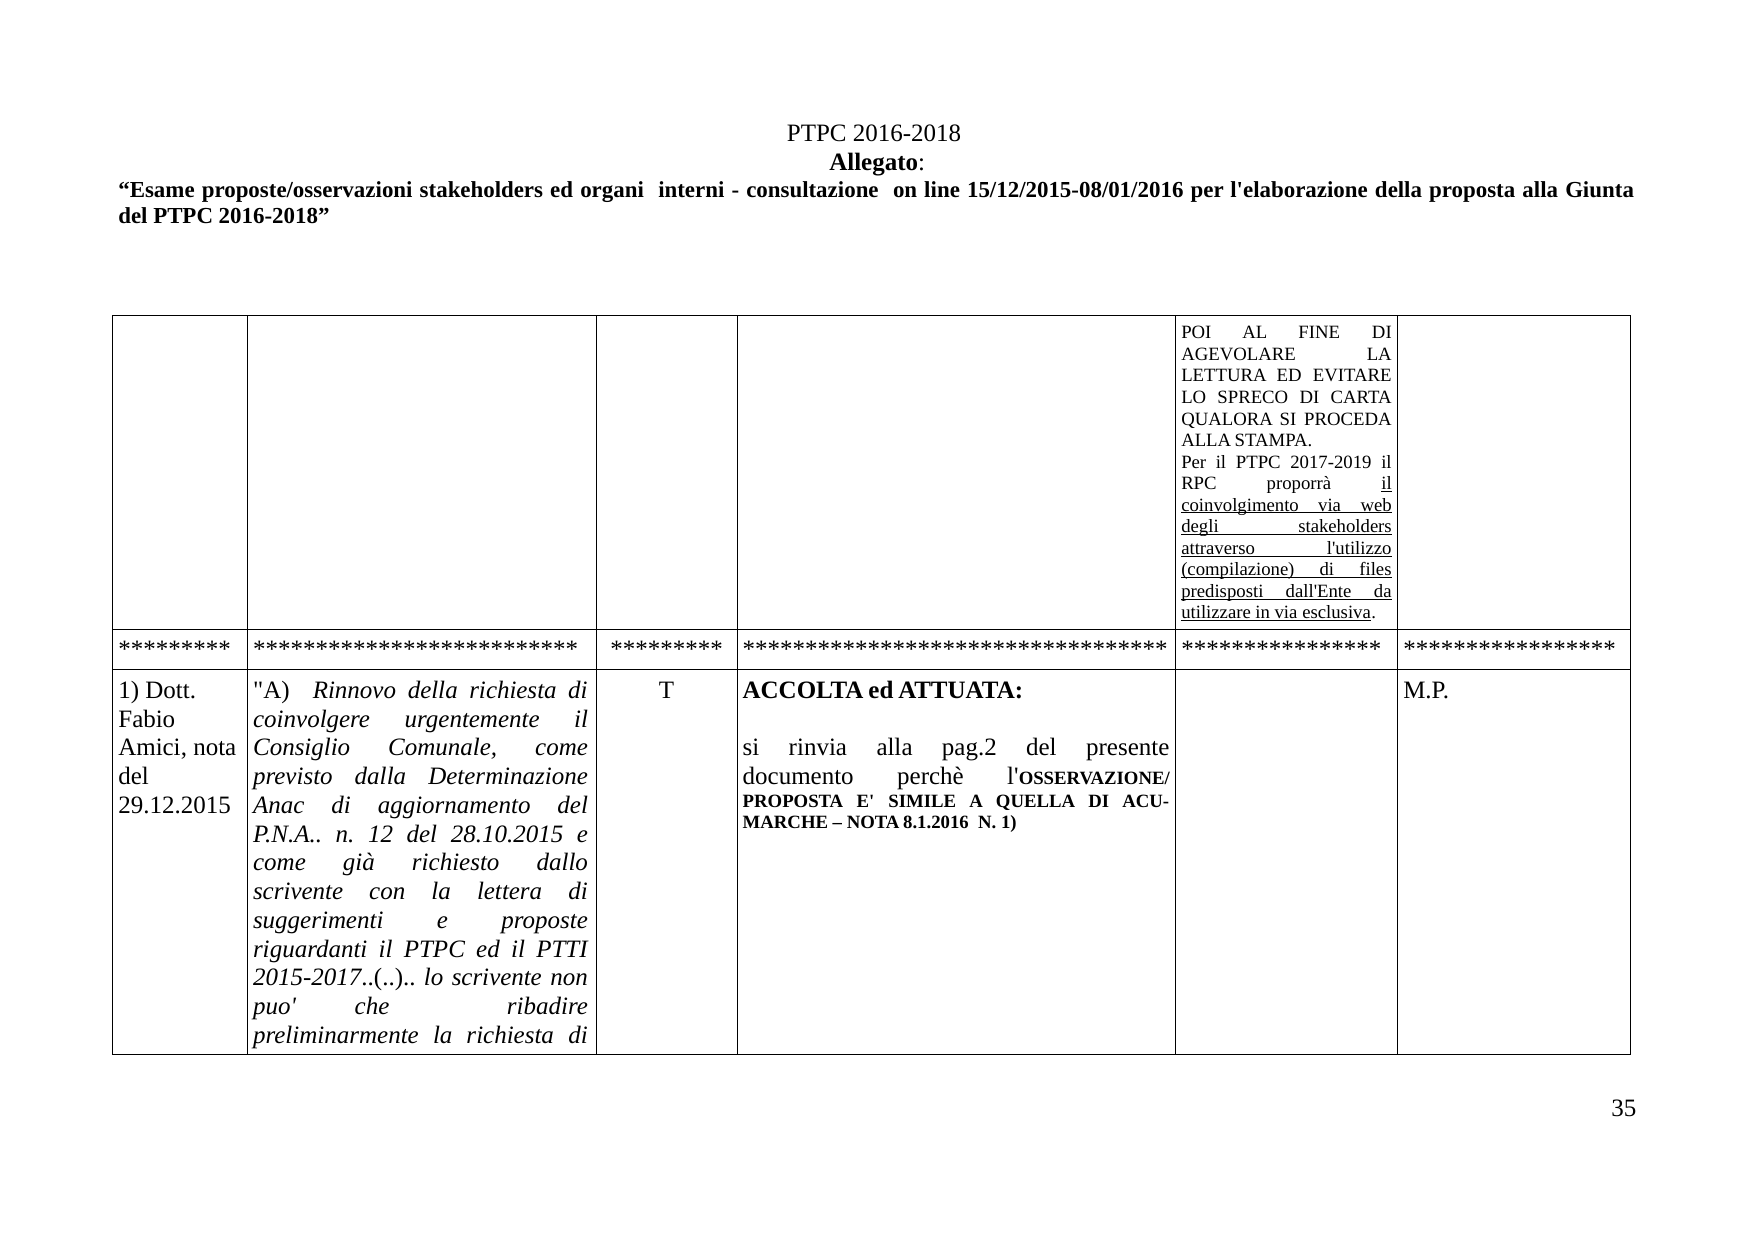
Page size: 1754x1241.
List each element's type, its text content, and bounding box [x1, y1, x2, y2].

table_cell POI AL FINE DI AGEVOLARE LA LETTURA ED EVITARE LO SPRECO DI CARTA QUALORA SI PROCEDA ALLA STAMPA. Per il PTPC 2017-2019 il RPC proporrà il coinvolgimento via web degli stakeholders attraverso l'utilizzo (compilazione) di files predisposti dall'Ente da utilizzare in via esclusiva. [1176, 316, 1397, 629]
table_cell "A) Rinnovo della richiesta di coinvolgere urgentemente il Consiglio Comunale, come previsto dalla Determinazione Anac di aggiornamento del P.N.A.. n. 12 del 28.10.2015 e come già richiesto dallo scrivente con la lettera di suggerimenti e proposte riguardanti il PTPC ed il PTTI 2015-2017..(..).. lo scrivente non puo' che ribadire preliminarmente la richiesta di [248, 670, 596, 1054]
table_cell ACCOLTA ed ATTUATA: si rinvia alla pag.2 del presente documento perchè l'OSSERVAZIONE/ PROPOSTA E' SIMILE A QUELLA DI ACU-MARCHE – NOTA 8.1.2016 N. 1) [738, 670, 1175, 1054]
table_cell ************************** [248, 630, 596, 669]
table_cell ***************** [1398, 630, 1630, 669]
table_cell **************** [1176, 630, 1397, 669]
table_cell [248, 316, 596, 629]
table_cell ********* [597, 630, 737, 669]
table_cell T [597, 670, 737, 1054]
table_cell ********* [113, 630, 247, 669]
table_cell [597, 316, 737, 629]
table_cell [113, 316, 247, 629]
table_cell [1176, 670, 1397, 1054]
table_cell 1) Dott. Fabio Amici, nota del 29.12.2015 [113, 670, 247, 1054]
table_cell [738, 316, 1175, 629]
table_cell ********************************** [738, 630, 1175, 669]
table_cell M.P. [1398, 670, 1630, 1054]
table_cell [1398, 316, 1630, 629]
